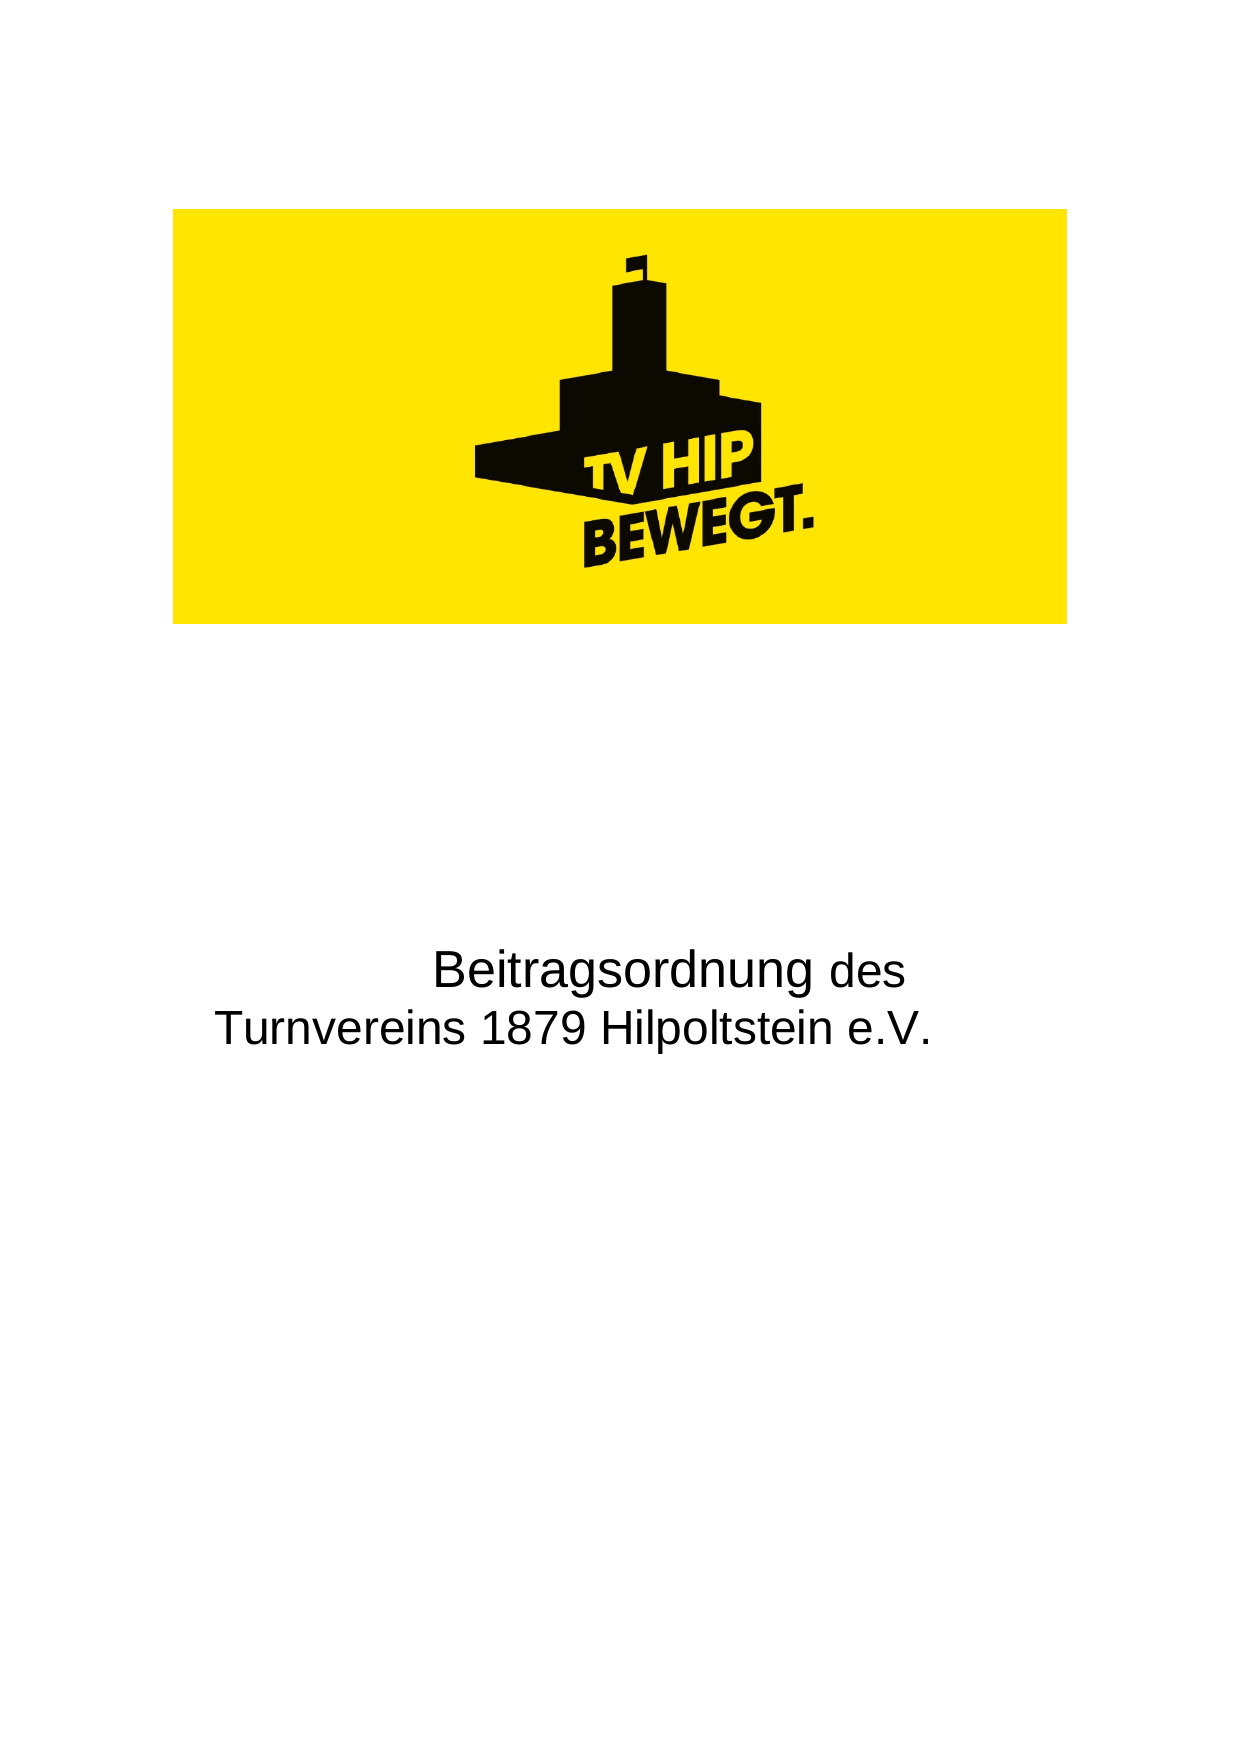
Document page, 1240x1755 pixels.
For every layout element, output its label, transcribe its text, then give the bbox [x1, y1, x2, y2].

text Beitragsordnung des Turnvereins 1879 Hilpoltstein e.V. [214, 938, 1024, 1055]
